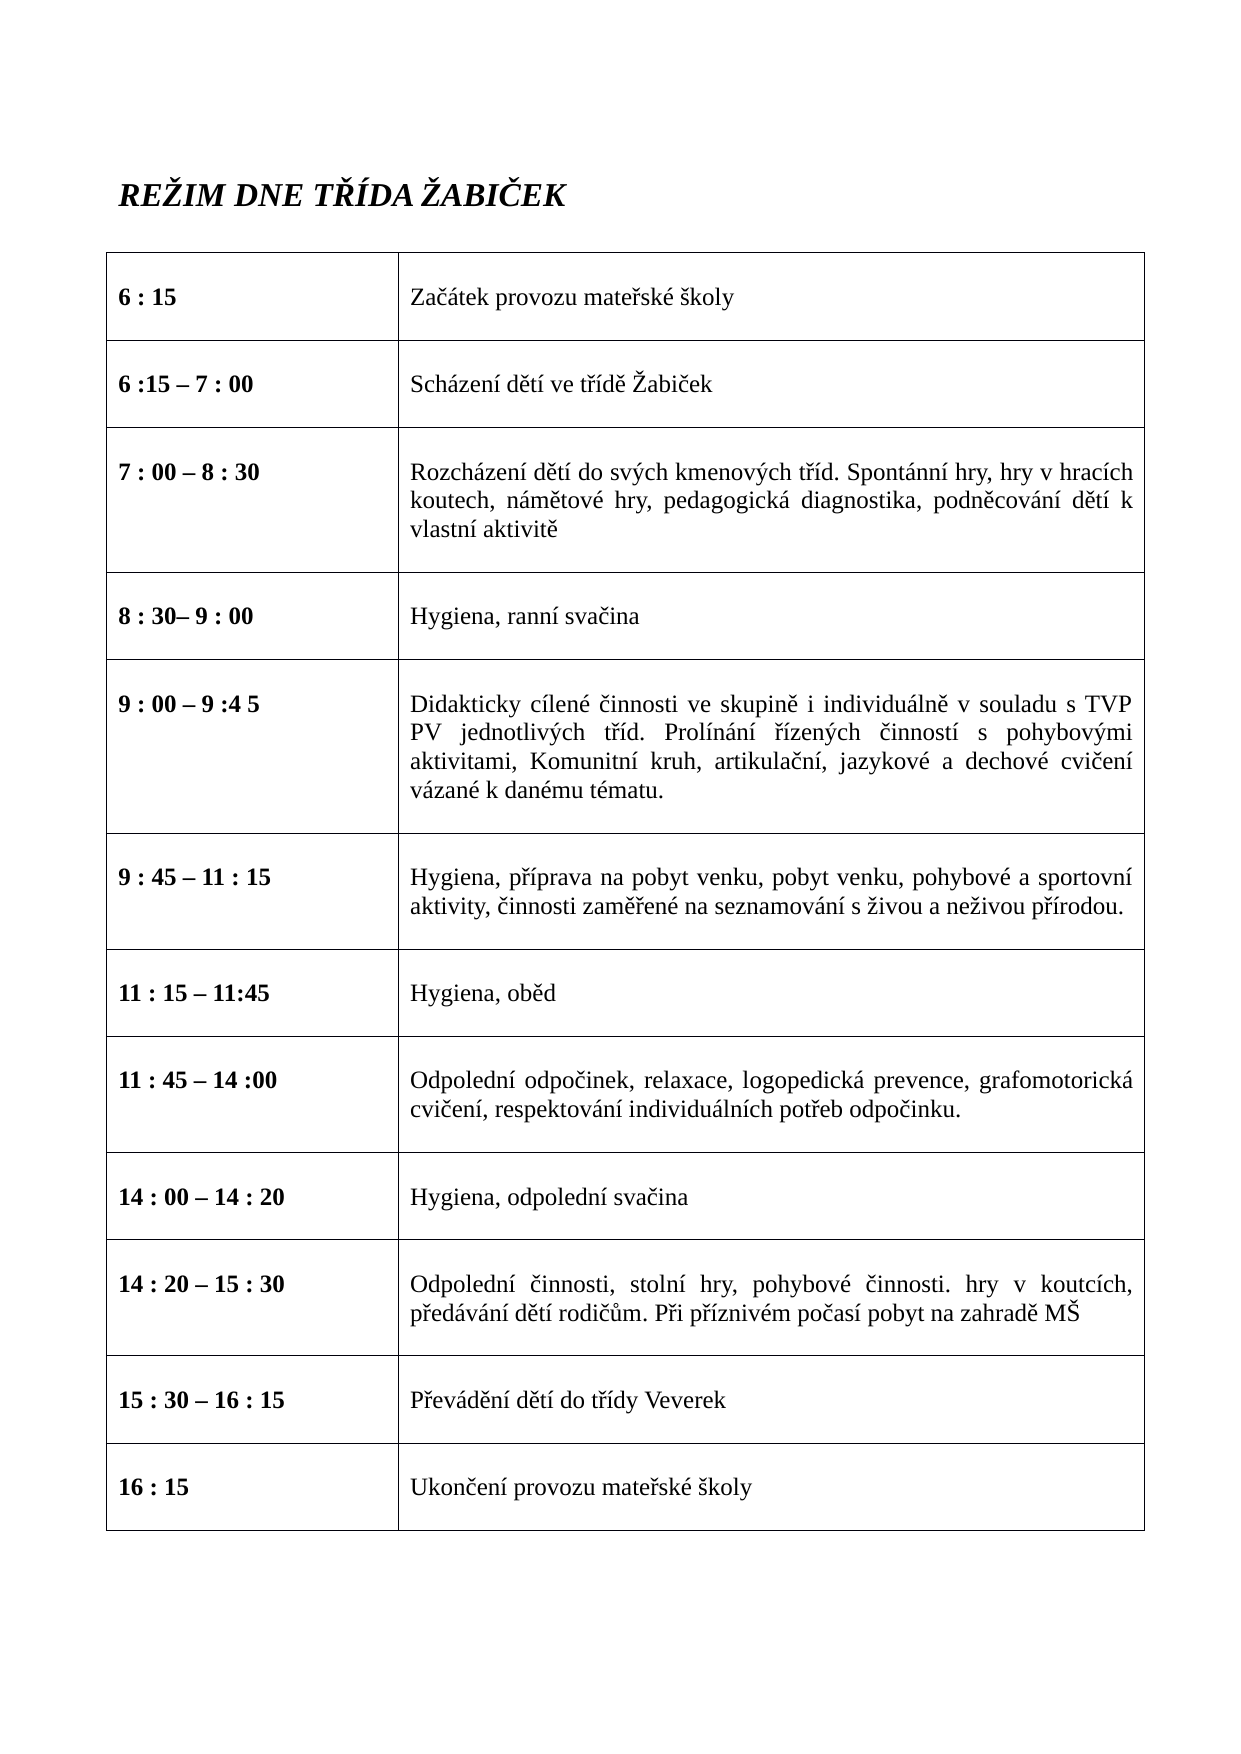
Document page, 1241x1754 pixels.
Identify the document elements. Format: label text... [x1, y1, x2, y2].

table_cell Převádění dětí do třídy Veverek [399, 1356, 1144, 1442]
table_header Začátek provozu mateřské školy [399, 253, 1144, 339]
table_cell Ukončení provozu mateřské školy [399, 1444, 1144, 1530]
table_cell 15 : 30 – 16 : 15 [107, 1356, 398, 1442]
table_cell Hygiena, ranní svačina [399, 573, 1144, 659]
text REŽIM DNE TŘÍDA ŽABIČEK [118, 176, 1122, 214]
table_cell 6 :15 – 7 : 00 [107, 341, 398, 427]
table_cell 11 : 45 – 14 :00 [107, 1037, 398, 1152]
table_cell Scházení dětí ve třídě Žabiček [399, 341, 1144, 427]
table_cell Hygiena, příprava na pobyt venku, pobyt venku, pohybové a sportovní aktivity, činnosti zaměřené na seznamování s živou a neživou přírodou. [399, 834, 1144, 948]
table_cell 14 : 20 – 15 : 30 [107, 1240, 398, 1355]
table_cell Hygiena, oběd [399, 950, 1144, 1036]
table_cell 16 : 15 [107, 1444, 398, 1530]
table_cell Odpolední činnosti, stolní hry, pohybové činnosti. hry v koutcích, předávání dětí rodičům. Při příznivém počasí pobyt na zahradě MŠ [399, 1240, 1144, 1355]
table_cell 14 : 00 – 14 : 20 [107, 1153, 398, 1239]
table_cell 7 : 00 – 8 : 30 [107, 428, 398, 572]
table_cell Odpolední odpočinek, relaxace, logopedická prevence, grafomotorická cvičení, respektování individuálních potřeb odpočinku. [399, 1037, 1144, 1152]
table_cell 9 : 45 – 11 : 15 [107, 834, 398, 948]
table_cell Didakticky cílené činnosti ve skupině i individuálně v souladu s TVP PV jednotlivých tříd. Prolínání řízených činností s pohybovými aktivitami, Komunitní kruh, artikulační, jazykové a dechové cvičení vázané k danému tématu. [399, 660, 1144, 832]
table_cell Rozcházení dětí do svých kmenových tříd. Spontánní hry, hry v hracích koutech, námětové hry, pedagogická diagnostika, podněcování dětí k vlastní aktivitě [399, 428, 1144, 572]
table_cell 8 : 30– 9 : 00 [107, 573, 398, 659]
table_cell 9 : 00 – 9 :4 5 [107, 660, 398, 832]
table_cell Hygiena, odpolední svačina [399, 1153, 1144, 1239]
table_cell 11 : 15 – 11:45 [107, 950, 398, 1036]
table_header 6 : 15 [107, 253, 398, 339]
